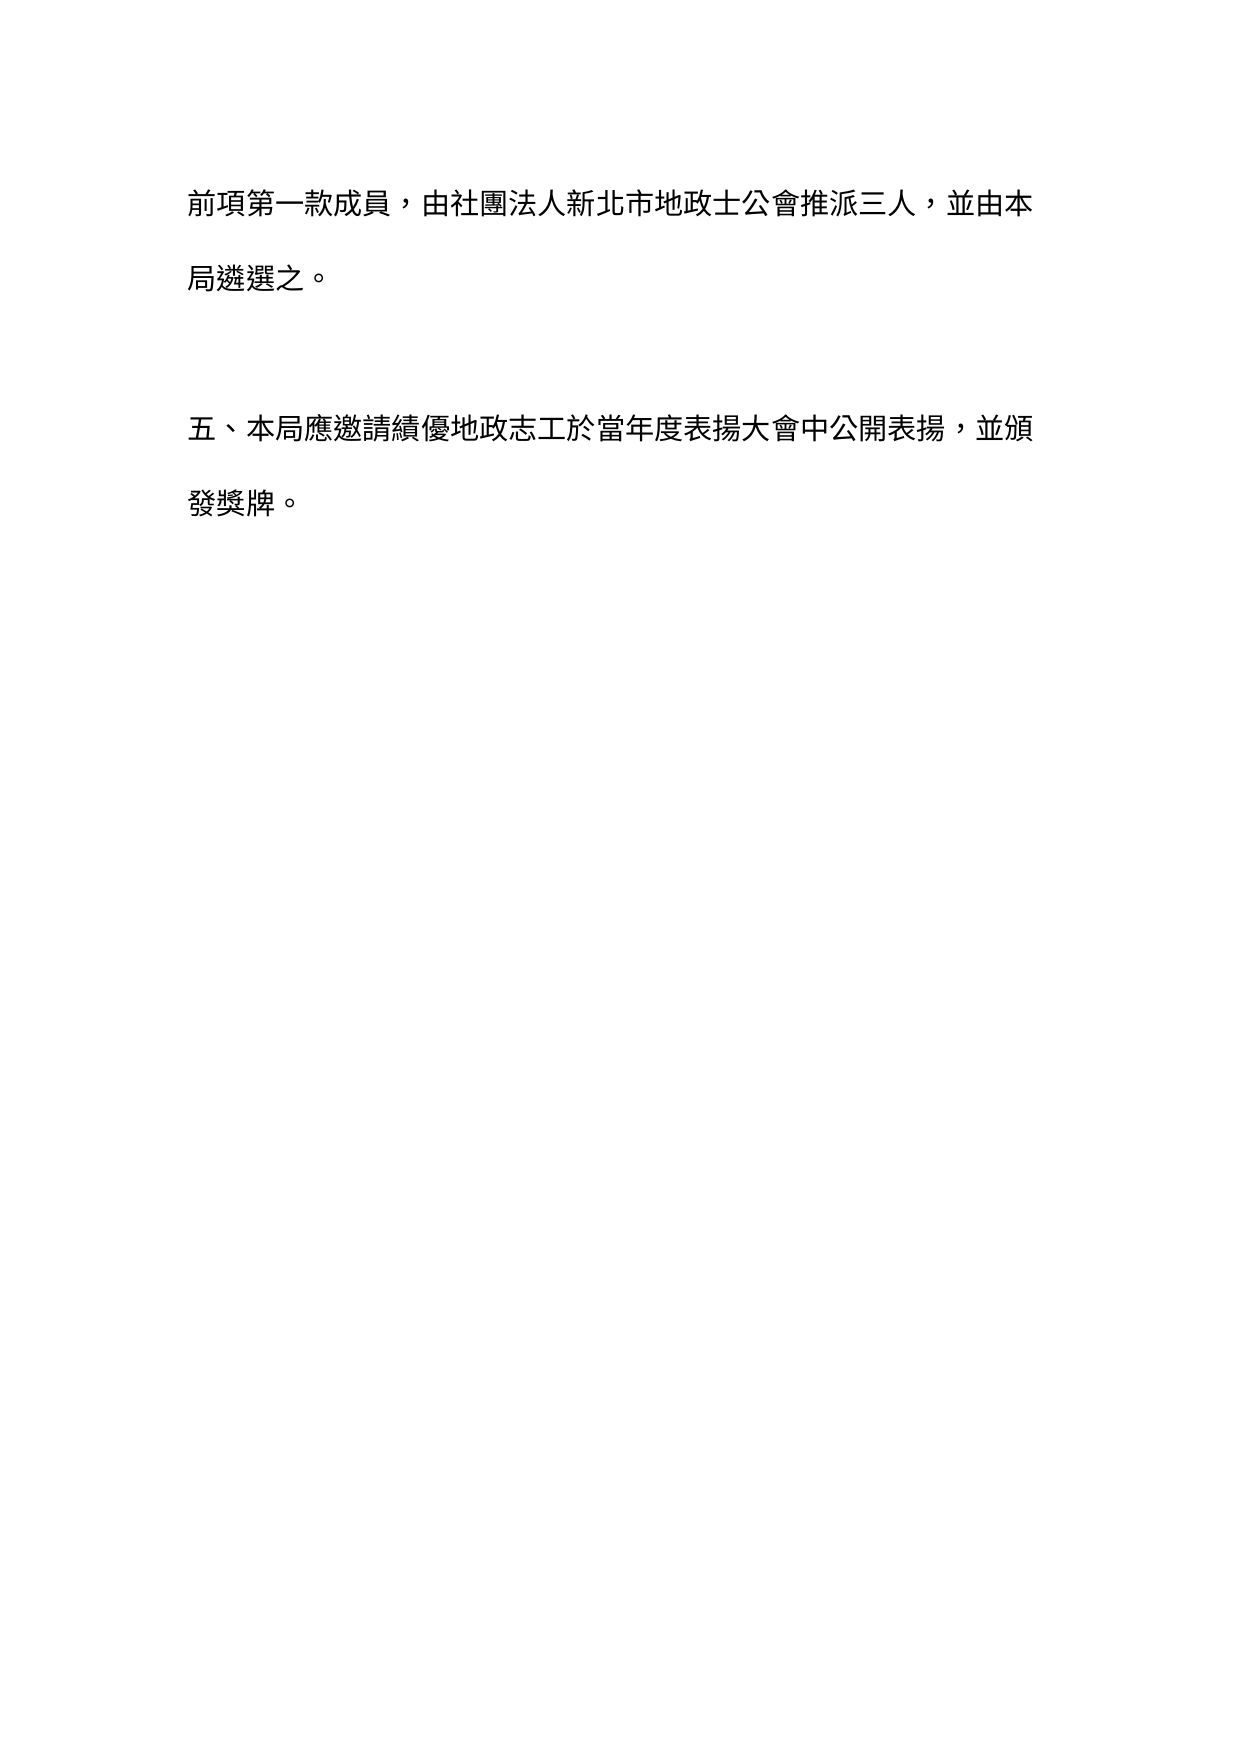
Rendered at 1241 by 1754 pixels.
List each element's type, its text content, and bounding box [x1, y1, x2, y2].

text 前項第一款成員，由社團法人新北市地政士公會推派三人，並由本局遴選之。 [187, 164, 1053, 314]
text 五、本局應邀請績優地政志工於當年度表揚大會中公開表揚，並頒發獎牌。 [187, 389, 1053, 539]
